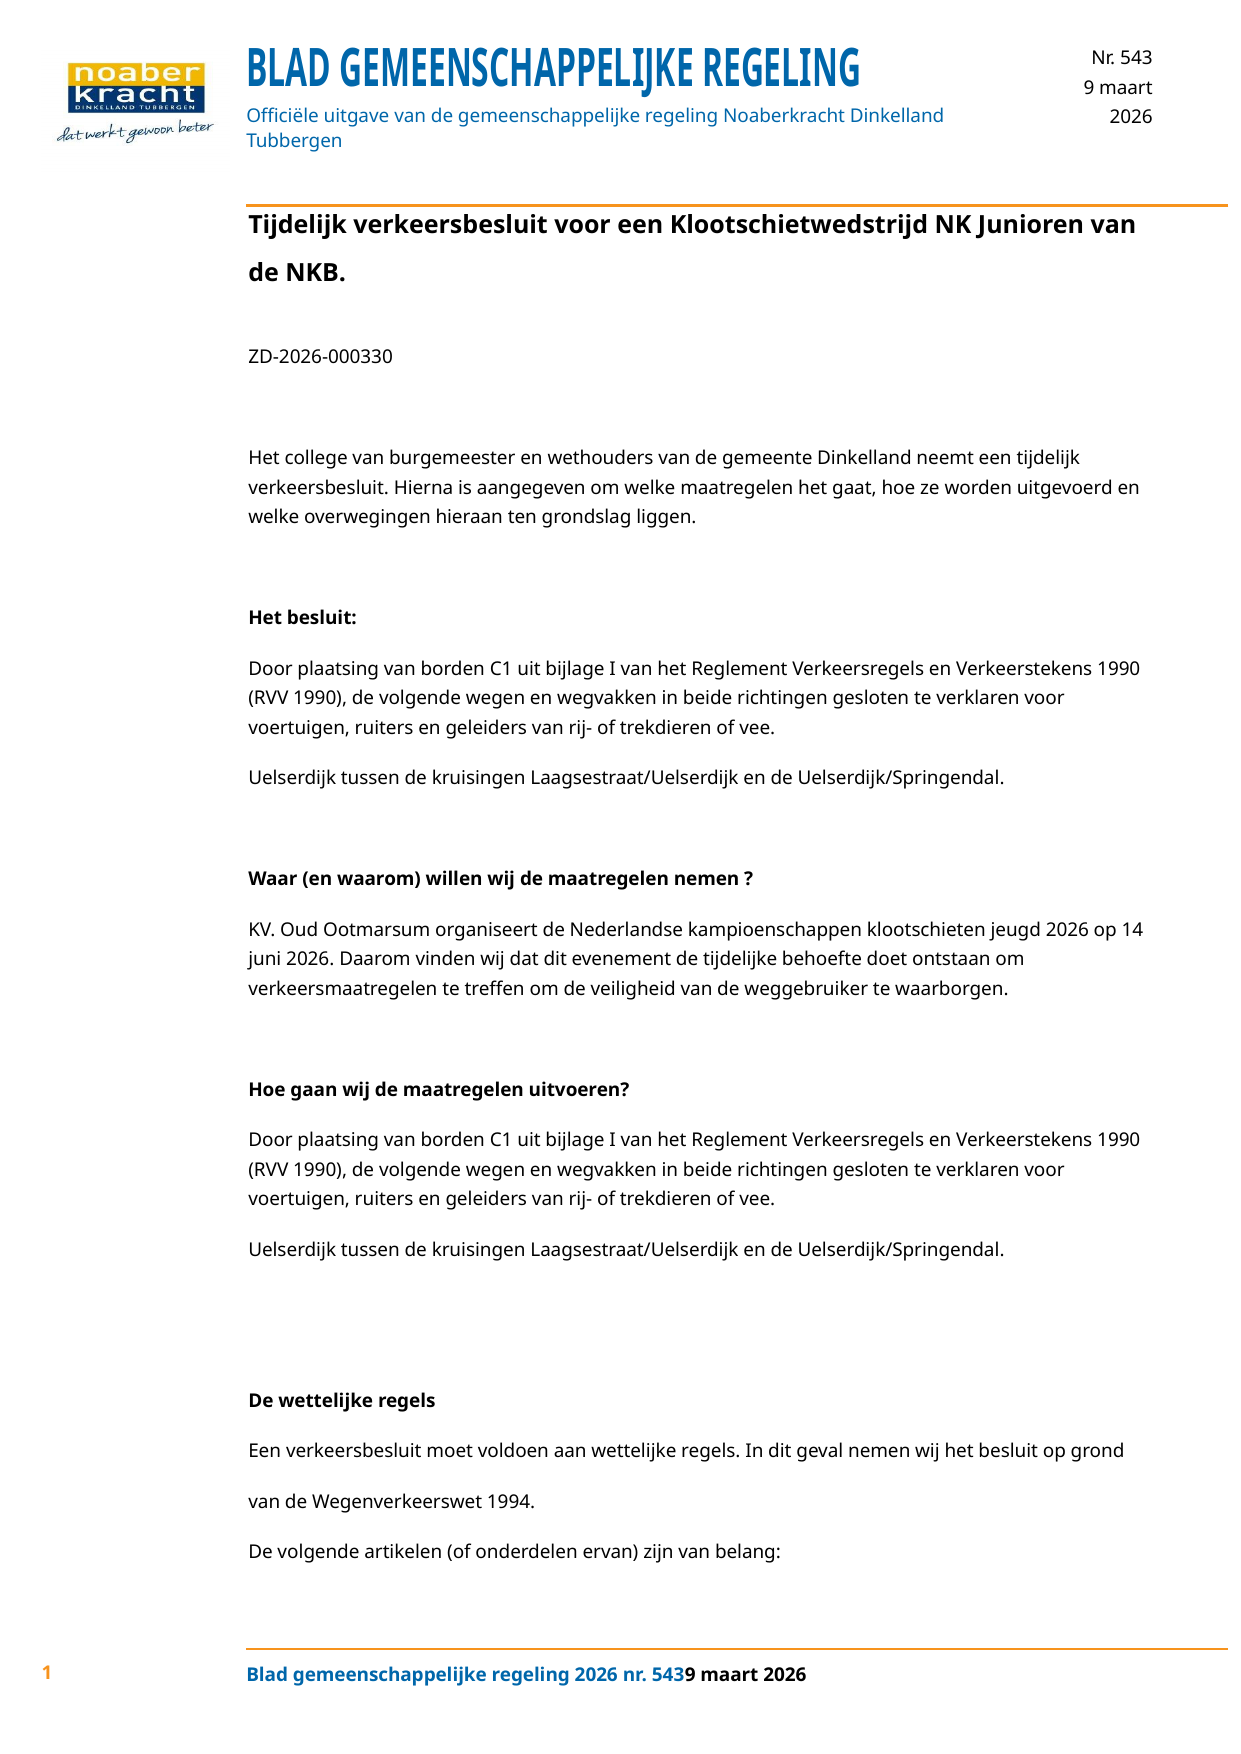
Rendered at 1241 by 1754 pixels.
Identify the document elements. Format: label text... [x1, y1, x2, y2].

text Het college van burgemeester en wethouders van de gemeente Dinkelland neemt een tijdelijk verkeersbesluit. Hierna is aangegeven om welke maatregelen het gaat, hoe ze worden uitgevoerd en welke overwegingen hieraan ten grondslag liggen. [248, 444, 1152, 529]
text KV. Oud Ootmarsum organiseert de Nederlandse kampioenschappen klootschieten jeugd 2026 op 14 juni 2026. Daarom vinden wij dat dit evenement de tijdelijke behoefte doet ontstaan om verkeersmaatregelen te treffen om de veiligheid van de weggebruiker te waarborgen. [248, 916, 1152, 1001]
text Waar (en waarom) willen wij de maatregelen nemen ? [248, 865, 1152, 891]
text Uelserdijk tussen de kruisingen Laagsestraat/Uelserdijk en de Uelserdijk/Springendal. [248, 764, 1152, 790]
text De volgende artikelen (of onderdelen ervan) zijn van belang: [248, 1538, 1152, 1564]
text van de Wegenverkeerswet 1994. [248, 1488, 1152, 1513]
text Door plaatsing van borden C1 uit bijlage I van het Reglement Verkeersregels en Verkeerstekens 1990 (RVV 1990), de volgende wegen en wegvakken in beide richtingen gesloten te verklaren voor voertuigen, ruiters en geleiders van rij- of trekdieren of vee. [248, 655, 1152, 740]
text De wettelijke regels [248, 1387, 1152, 1413]
text Tijdelijk verkeersbesluit voor een Klootschietwedstrijd NK Junioren van de NKB. [248, 207, 1152, 288]
text Hoe gaan wij de maatregelen uitvoeren? [248, 1076, 1152, 1101]
text Het besluit: [248, 604, 1152, 630]
text Uelserdijk tussen de kruisingen Laagsestraat/Uelserdijk en de Uelserdijk/Springendal. [248, 1236, 1152, 1261]
text ZD-2026-000330 [248, 344, 1152, 369]
picture [41, 47, 231, 172]
text Door plaatsing van borden C1 uit bijlage I van het Reglement Verkeersregels en Verkeerstekens 1990 (RVV 1990), de volgende wegen en wegvakken in beide richtingen gesloten te verklaren voor voertuigen, ruiters en geleiders van rij- of trekdieren of vee. [248, 1126, 1152, 1211]
text Een verkeersbesluit moet voldoen aan wettelijke regels. In dit geval nemen wij het besluit op grond [248, 1437, 1152, 1463]
